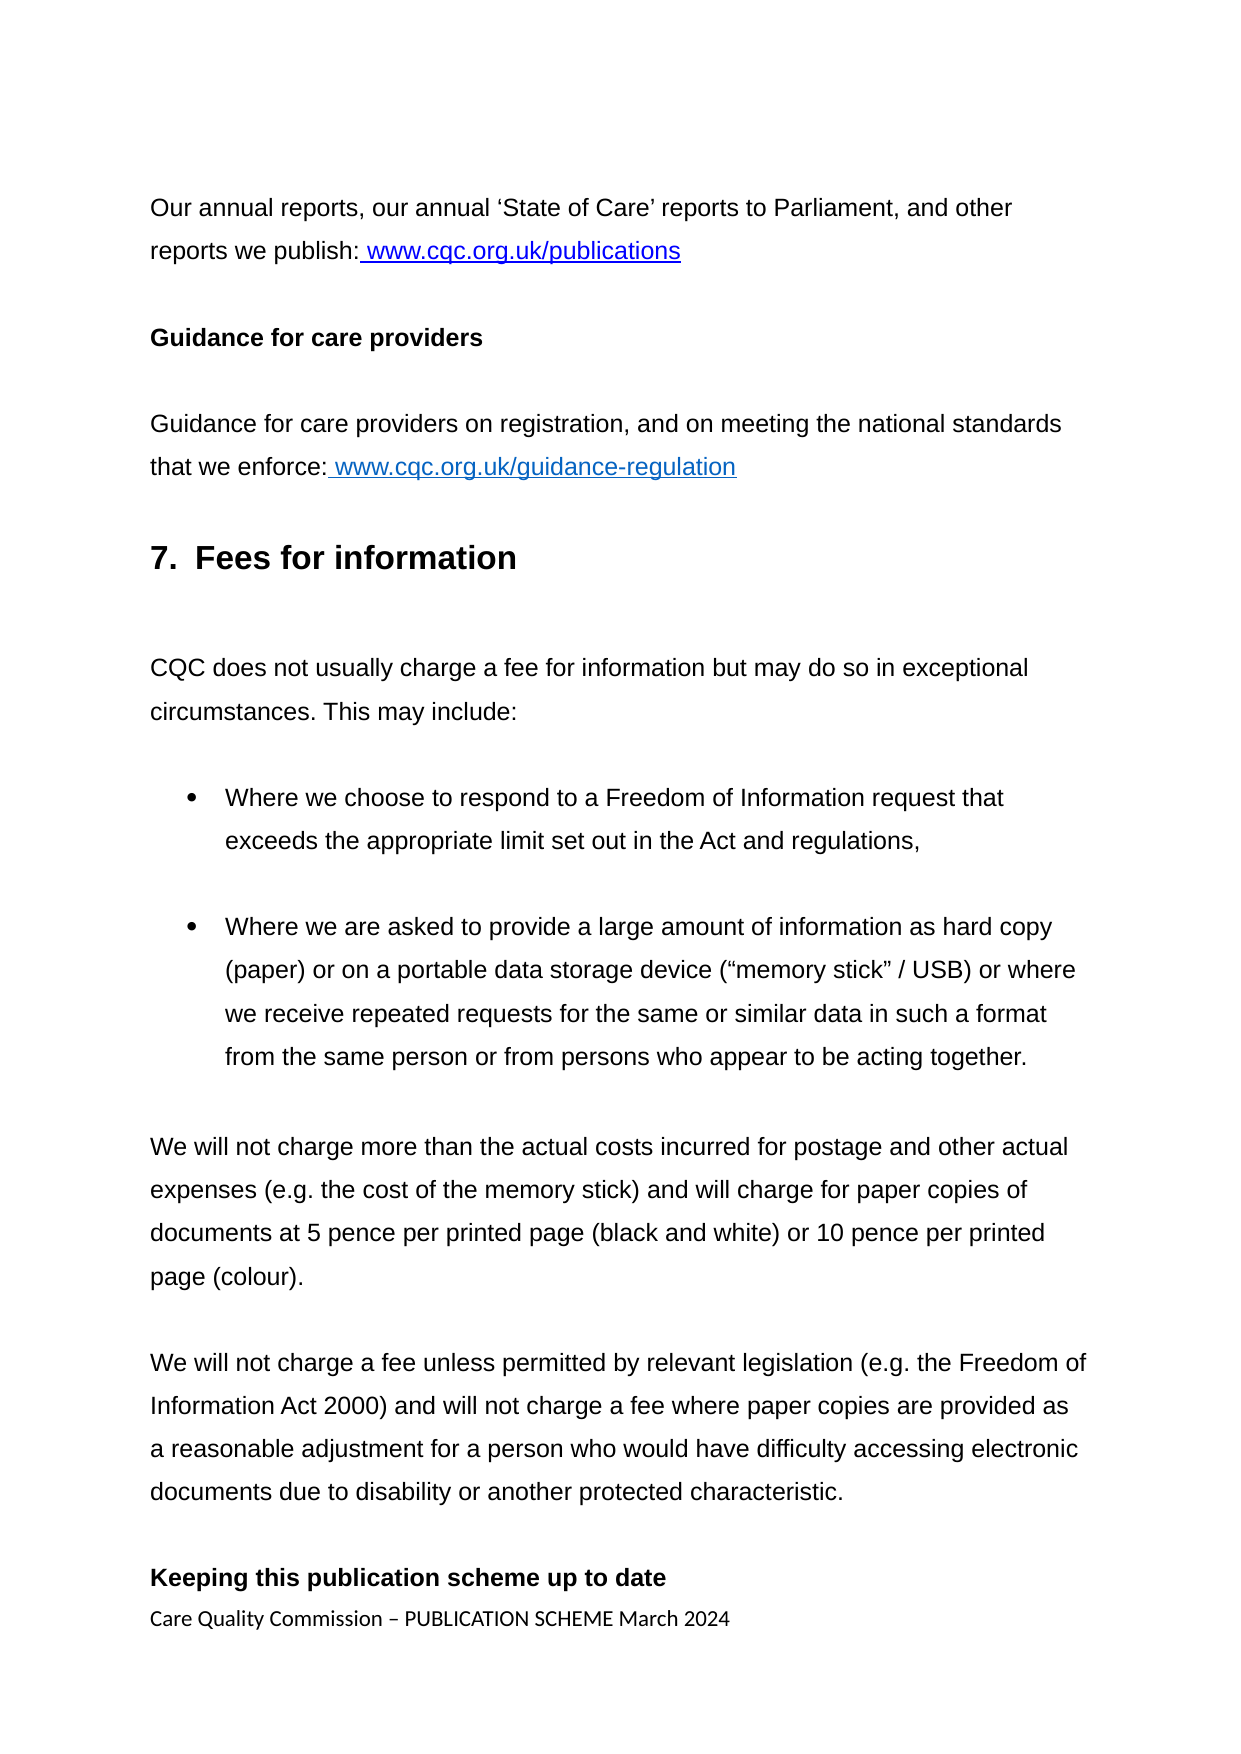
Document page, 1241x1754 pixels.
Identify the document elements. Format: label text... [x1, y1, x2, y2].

list Fees for information [150, 538, 1090, 577]
text Our annual reports, our annual ‘State of Care’ reports to Parliament, and other reports we publish: www.cqc.org.uk/publications [150, 193, 1068, 265]
text Keeping this publication scheme up to date [150, 1563, 1090, 1592]
list Where we are asked to provide a large amount of information as hard copy (paper) or on a portable data storage device (“memory stick” / USB) or where we receive repeated requests for the same or similar data in such a format from the same person or from persons who appear to be acting together. [187, 912, 1090, 1070]
text We will not charge a fee unless permitted by relevant legislation (e.g. the Freedom of Information Act 2000) and will not charge a fee where paper copies are provided as a reasonable adjustment for a person who would have difficulty accessing electronic documents due to disability or another protected characteristic. [150, 1348, 1090, 1506]
text Guidance for care providers [150, 322, 1090, 351]
text We will not charge more than the actual costs incurred for postage and other actual expenses (e.g. the cost of the memory stick) and will charge for paper copies of documents at 5 pence per printed page (black and white) or 10 pence per printed page (colour). [150, 1132, 1090, 1290]
text Guidance for care providers on registration, and on meeting the national standards that we enforce: www.cqc.org.uk/guidance-regulation [150, 409, 1083, 481]
list Where we choose to respond to a Freedom of Information request that exceeds the appropriate limit set out in the Act and regulations, [187, 783, 1090, 855]
list CQC does not usually charge a fee for information but may do so in exceptional circumstances. This may include: [150, 653, 1090, 725]
